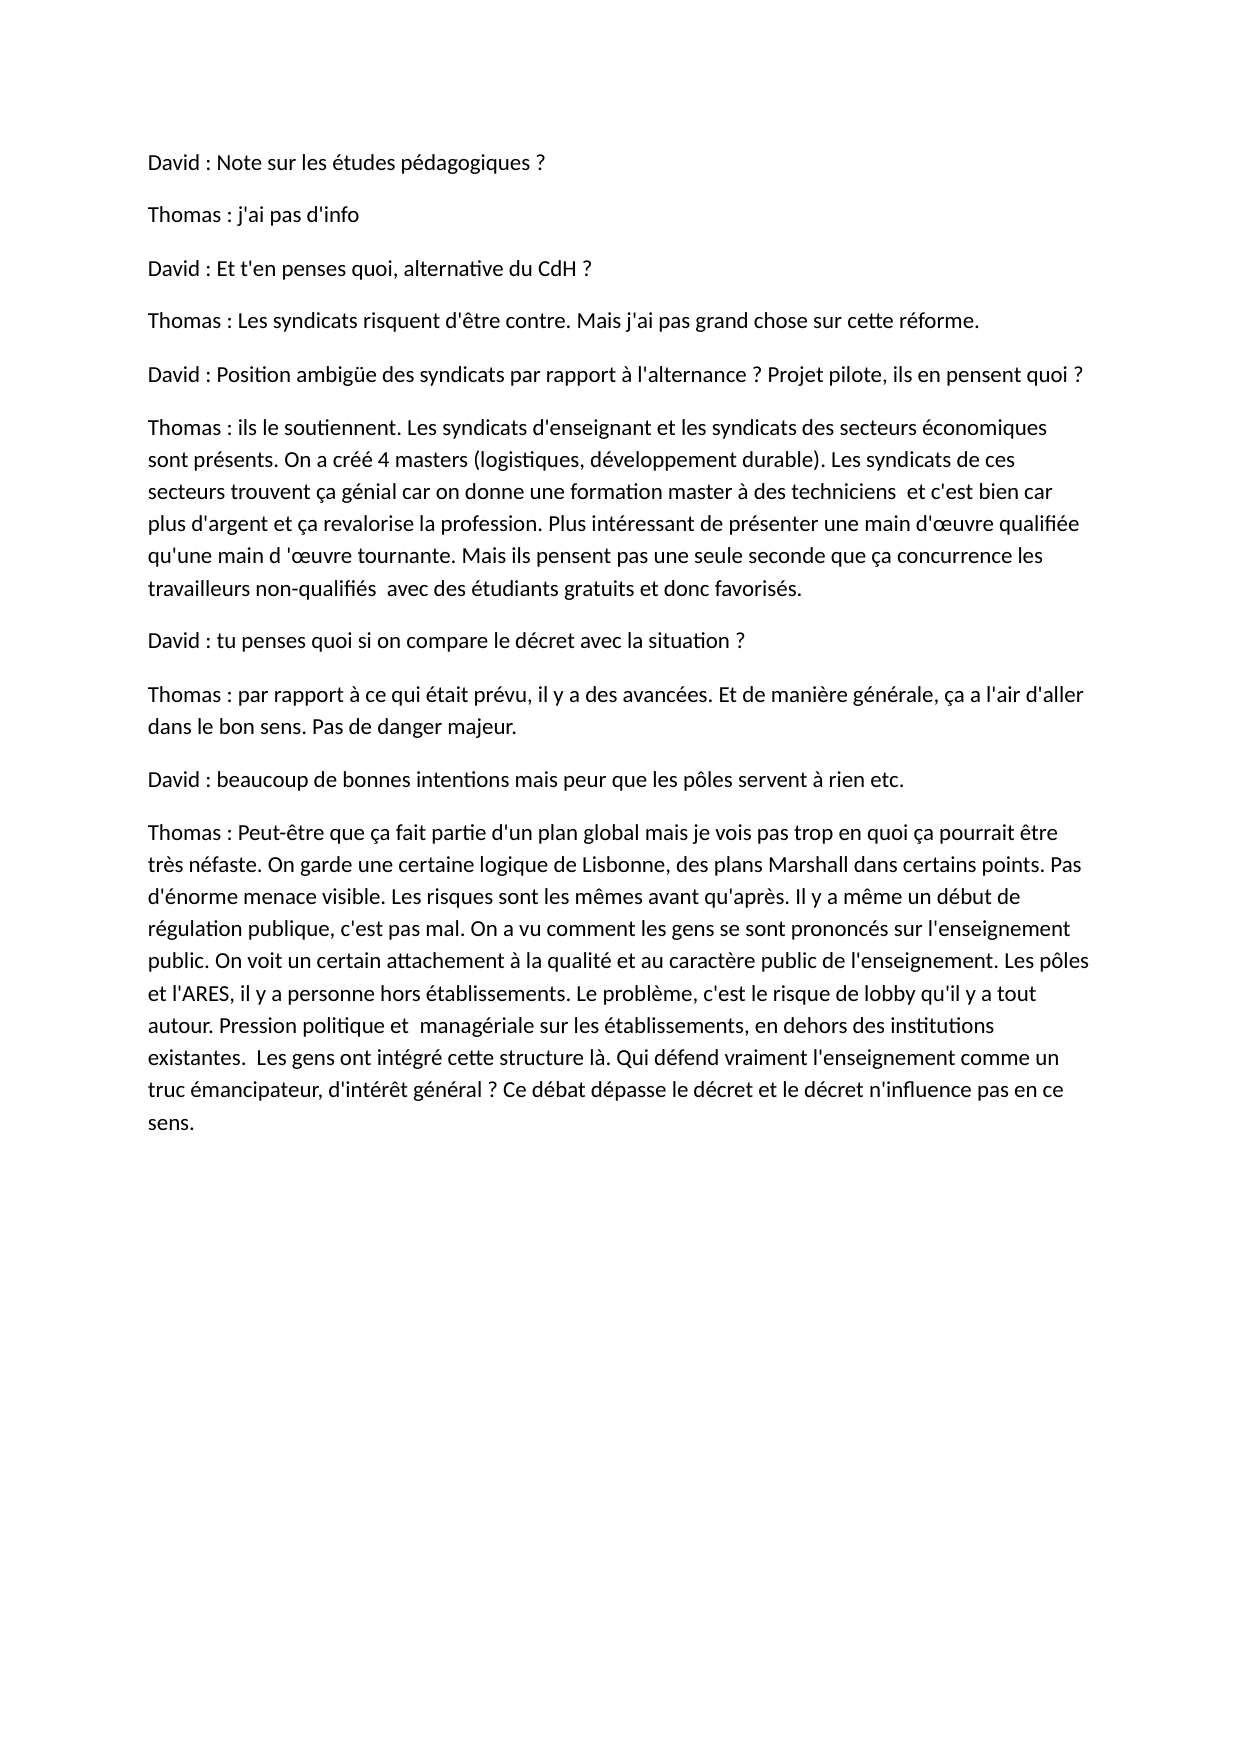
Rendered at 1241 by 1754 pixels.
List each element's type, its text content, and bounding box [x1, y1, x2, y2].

text David : Et t'en penses quoi, alternative du CdH ? [148, 254, 1093, 282]
text Thomas : ils le soutiennent. Les syndicats d'enseignant et les syndicats des secteurs économiques sont présents. On a créé 4 masters (logistiques, développement durable). Les syndicats de ces secteurs trouvent ça génial car on donne une formation master à des techniciens et c'est bien car plus d'argent et ça revalorise la profession. Plus intéressant de présenter une main d'œuvre qualifiée qu'une main d 'œuvre tournante. Mais ils pensent pas une seule seconde que ça concurrence les travailleurs non-qualifiés avec des étudiants gratuits et donc favorisés. [148, 413, 1093, 602]
text David : tu penses quoi si on compare le décret avec la situation ? [148, 627, 1093, 655]
text David : Note sur les études pédagogiques ? [148, 148, 1093, 176]
text Thomas : Les syndicats risquent d'être contre. Mais j'ai pas grand chose sur cette réforme. [148, 307, 1093, 335]
text Thomas : Peut-être que ça fait partie d'un plan global mais je vois pas trop en quoi ça pourrait être très néfaste. On garde une certaine logique de Lisbonne, des plans Marshall dans certains points. Pas d'énorme menace visible. Les risques sont les mêmes avant qu'après. Il y a même un début de régulation publique, c'est pas mal. On a vu comment les gens se sont prononcés sur l'enseignement public. On voit un certain attachement à la qualité et au caractère public de l'enseignement. Les pôles et l'ARES, il y a personne hors établissements. Le problème, c'est le risque de lobby qu'il y a tout autour. Pression politique et managériale sur les établissements, en dehors des institutions existantes. Les gens ont intégré cette structure là. Qui défend vraiment l'enseignement comme un truc émancipateur, d'intérêt général ? Ce débat dépasse le décret et le décret n'influence pas en ce sens. [148, 818, 1093, 1136]
text Thomas : par rapport à ce qui était prévu, il y a des avancées. Et de manière générale, ça a l'air d'aller dans le bon sens. Pas de danger majeur. [148, 680, 1093, 740]
text David : Position ambigüe des syndicats par rapport à l'alternance ? Projet pilote, ils en pensent quoi ? [148, 360, 1093, 388]
text Thomas : j'ai pas d'info [148, 201, 1093, 229]
text David : beaucoup de bonnes intentions mais peur que les pôles servent à rien etc. [148, 765, 1093, 793]
